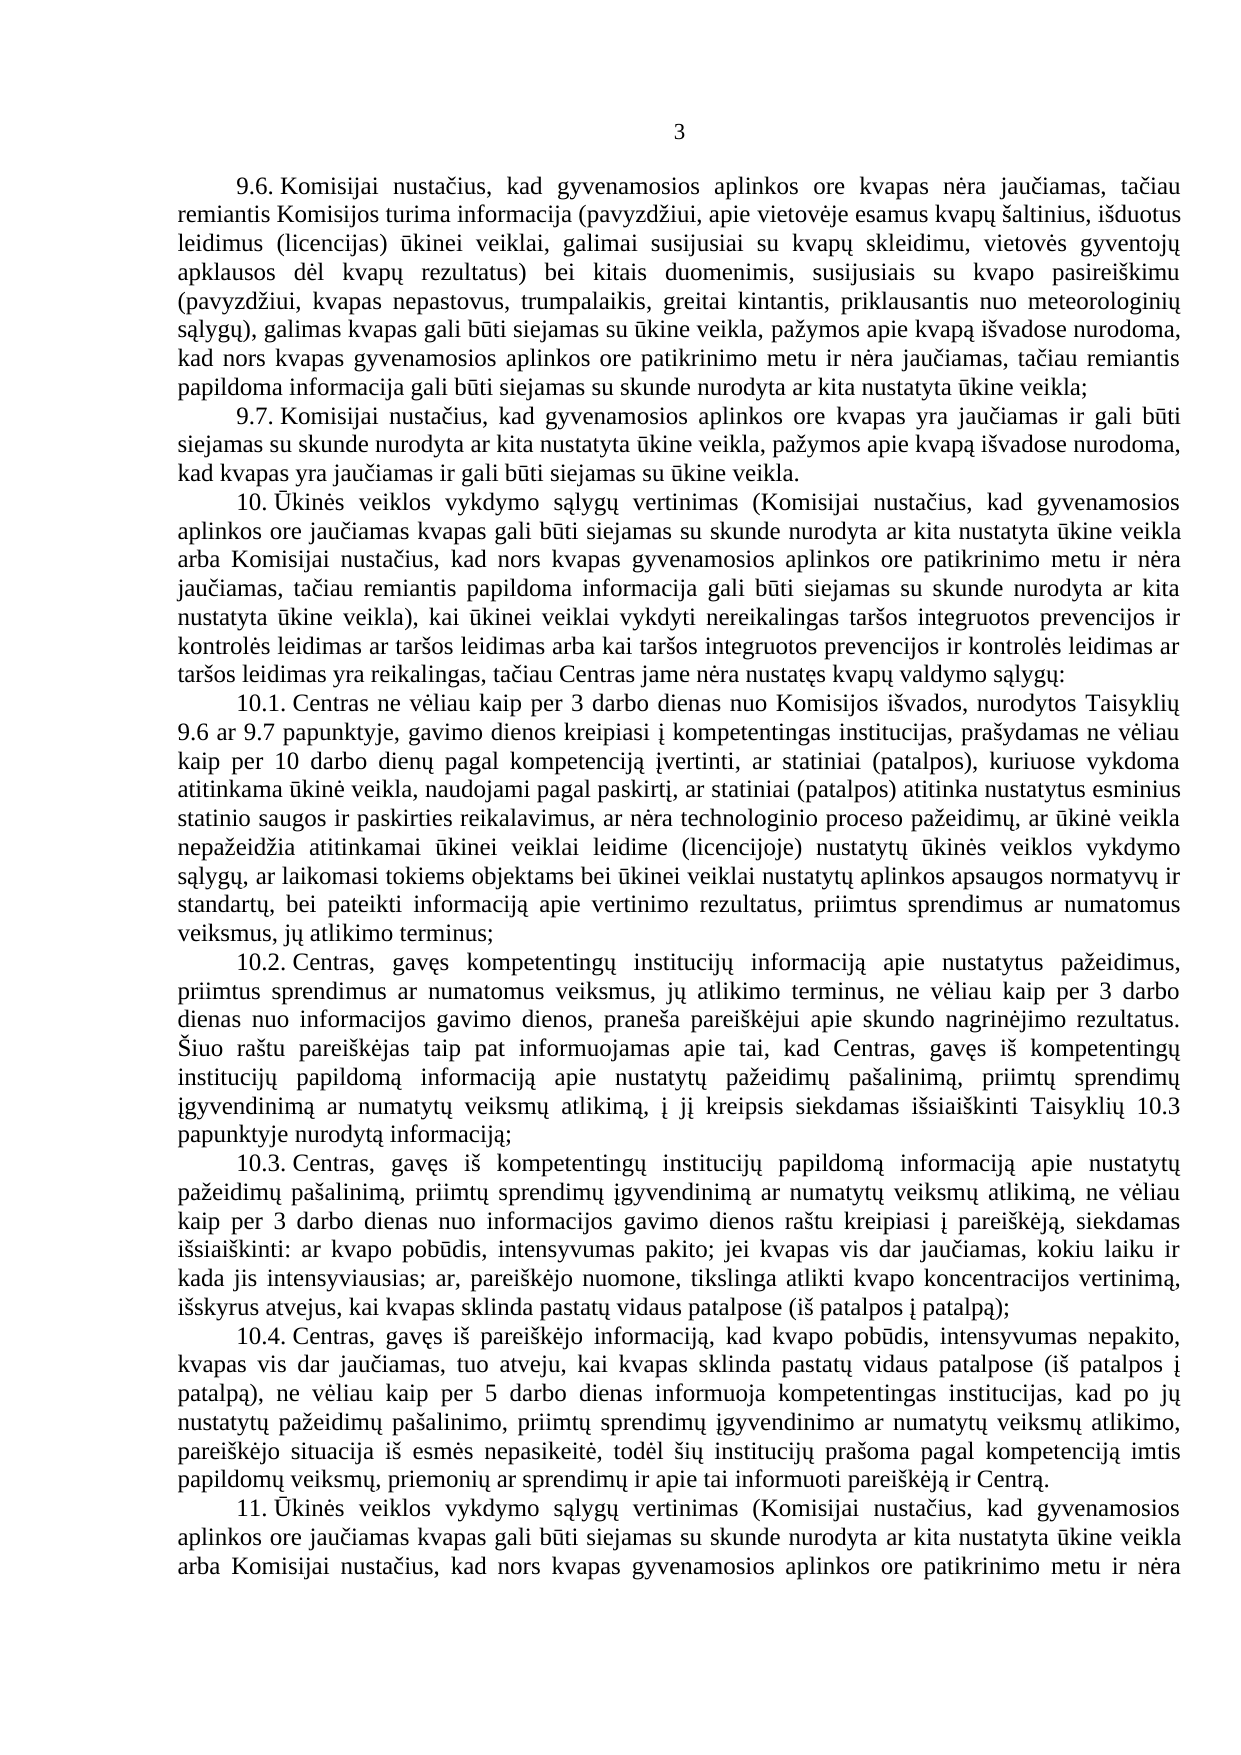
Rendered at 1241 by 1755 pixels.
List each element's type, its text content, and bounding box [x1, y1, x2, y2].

text 11. Ūkinės veiklos vykdymo sąlygų vertinimas (Komisijai nustačius, kad gyvenamosios aplinkos ore jaučiamas kvapas gali būti siejamas su skunde nurodyta ar kita nustatyta ūkine veikla arba Komisijai nustačius, kad nors kvapas gyvenamosios aplinkos ore patikrinimo metu ir nėra [177, 1493, 1181, 1579]
text 10.2. Centras, gavęs kompetentingų institucijų informaciją apie nustatytus pažeidimus, priimtus sprendimus ar numatomus veiksmus, jų atlikimo terminus, ne vėliau kaip per 3 darbo dienas nuo informacijos gavimo dienos, praneša pareiškėjui apie skundo nagrinėjimo rezultatus. Šiuo raštu pareiškėjas taip pat informuojamas apie tai, kad Centras, gavęs iš kompetentingų institucijų papildomą informaciją apie nustatytų pažeidimų pašalinimą, priimtų sprendimų įgyvendinimą ar numatytų veiksmų atlikimą, į jį kreipsis siekdamas išsiaiškinti Taisyklių 10.3 papunktyje nurodytą informaciją; [177, 947, 1181, 1148]
text 10.4. Centras, gavęs iš pareiškėjo informaciją, kad kvapo pobūdis, intensyvumas nepakito, kvapas vis dar jaučiamas, tuo atveju, kai kvapas sklinda pastatų vidaus patalpose (iš patalpos į patalpą), ne vėliau kaip per 5 darbo dienas informuoja kompetentingas institucijas, kad po jų nustatytų pažeidimų pašalinimo, priimtų sprendimų įgyvendinimo ar numatytų veiksmų atlikimo, pareiškėjo situacija iš esmės nepasikeitė, todėl šių institucijų prašoma pagal kompetenciją imtis papildomų veiksmų, priemonių ar sprendimų ir apie tai informuoti pareiškėją ir Centrą. [177, 1321, 1181, 1493]
text 9.7. Komisijai nustačius, kad gyvenamosios aplinkos ore kvapas yra jaučiamas ir gali būti siejamas su skunde nurodyta ar kita nustatyta ūkine veikla, pažymos apie kvapą išvadose nurodoma, kad kvapas yra jaučiamas ir gali būti siejamas su ūkine veikla. [177, 401, 1181, 487]
text 10. Ūkinės veiklos vykdymo sąlygų vertinimas (Komisijai nustačius, kad gyvenamosios aplinkos ore jaučiamas kvapas gali būti siejamas su skunde nurodyta ar kita nustatyta ūkine veikla arba Komisijai nustačius, kad nors kvapas gyvenamosios aplinkos ore patikrinimo metu ir nėra jaučiamas, tačiau remiantis papildoma informacija gali būti siejamas su skunde nurodyta ar kita nustatyta ūkine veikla), kai ūkinei veiklai vykdyti nereikalingas taršos integruotos prevencijos ir kontrolės leidimas ar taršos leidimas arba kai taršos integruotos prevencijos ir kontrolės leidimas ar taršos leidimas yra reikalingas, tačiau Centras jame nėra nustatęs kvapų valdymo sąlygų: [177, 487, 1181, 688]
text 10.3. Centras, gavęs iš kompetentingų institucijų papildomą informaciją apie nustatytų pažeidimų pašalinimą, priimtų sprendimų įgyvendinimą ar numatytų veiksmų atlikimą, ne vėliau kaip per 3 darbo dienas nuo informacijos gavimo dienos raštu kreipiasi į pareiškėją, siekdamas išsiaiškinti: ar kvapo pobūdis, intensyvumas pakito; jei kvapas vis dar jaučiamas, kokiu laiku ir kada jis intensyviausias; ar, pareiškėjo nuomone, tikslinga atlikti kvapo koncentracijos vertinimą, išskyrus atvejus, kai kvapas sklinda pastatų vidaus patalpose (iš patalpos į patalpą); [177, 1148, 1181, 1321]
text 9.6. Komisijai nustačius, kad gyvenamosios aplinkos ore kvapas nėra jaučiamas, tačiau remiantis Komisijos turima informacija (pavyzdžiui, apie vietovėje esamus kvapų šaltinius, išduotus leidimus (licencijas) ūkinei veiklai, galimai susijusiai su kvapų skleidimu, vietovės gyventojų apklausos dėl kvapų rezultatus) bei kitais duomenimis, susijusiais su kvapo pasireiškimu (pavyzdžiui, kvapas nepastovus, trumpalaikis, greitai kintantis, priklausantis nuo meteorologinių sąlygų), galimas kvapas gali būti siejamas su ūkine veikla, pažymos apie kvapą išvadose nurodoma, kad nors kvapas gyvenamosios aplinkos ore patikrinimo metu ir nėra jaučiamas, tačiau remiantis papildoma informacija gali būti siejamas su skunde nurodyta ar kita nustatyta ūkine veikla; [177, 171, 1181, 401]
text 10.1. Centras ne vėliau kaip per 3 darbo dienas nuo Komisijos išvados, nurodytos Taisyklių 9.6 ar 9.7 papunktyje, gavimo dienos kreipiasi į kompetentingas institucijas, prašydamas ne vėliau kaip per 10 darbo dienų pagal kompetenciją įvertinti, ar statiniai (patalpos), kuriuose vykdoma atitinkama ūkinė veikla, naudojami pagal paskirtį, ar statiniai (patalpos) atitinka nustatytus esminius statinio saugos ir paskirties reikalavimus, ar nėra technologinio proceso pažeidimų, ar ūkinė veikla nepažeidžia atitinkamai ūkinei veiklai leidime (licencijoje) nustatytų ūkinės veiklos vykdymo sąlygų, ar laikomasi tokiems objektams bei ūkinei veiklai nustatytų aplinkos apsaugos normatyvų ir standartų, bei pateikti informaciją apie vertinimo rezultatus, priimtus sprendimus ar numatomus veiksmus, jų atlikimo terminus; [177, 688, 1181, 947]
